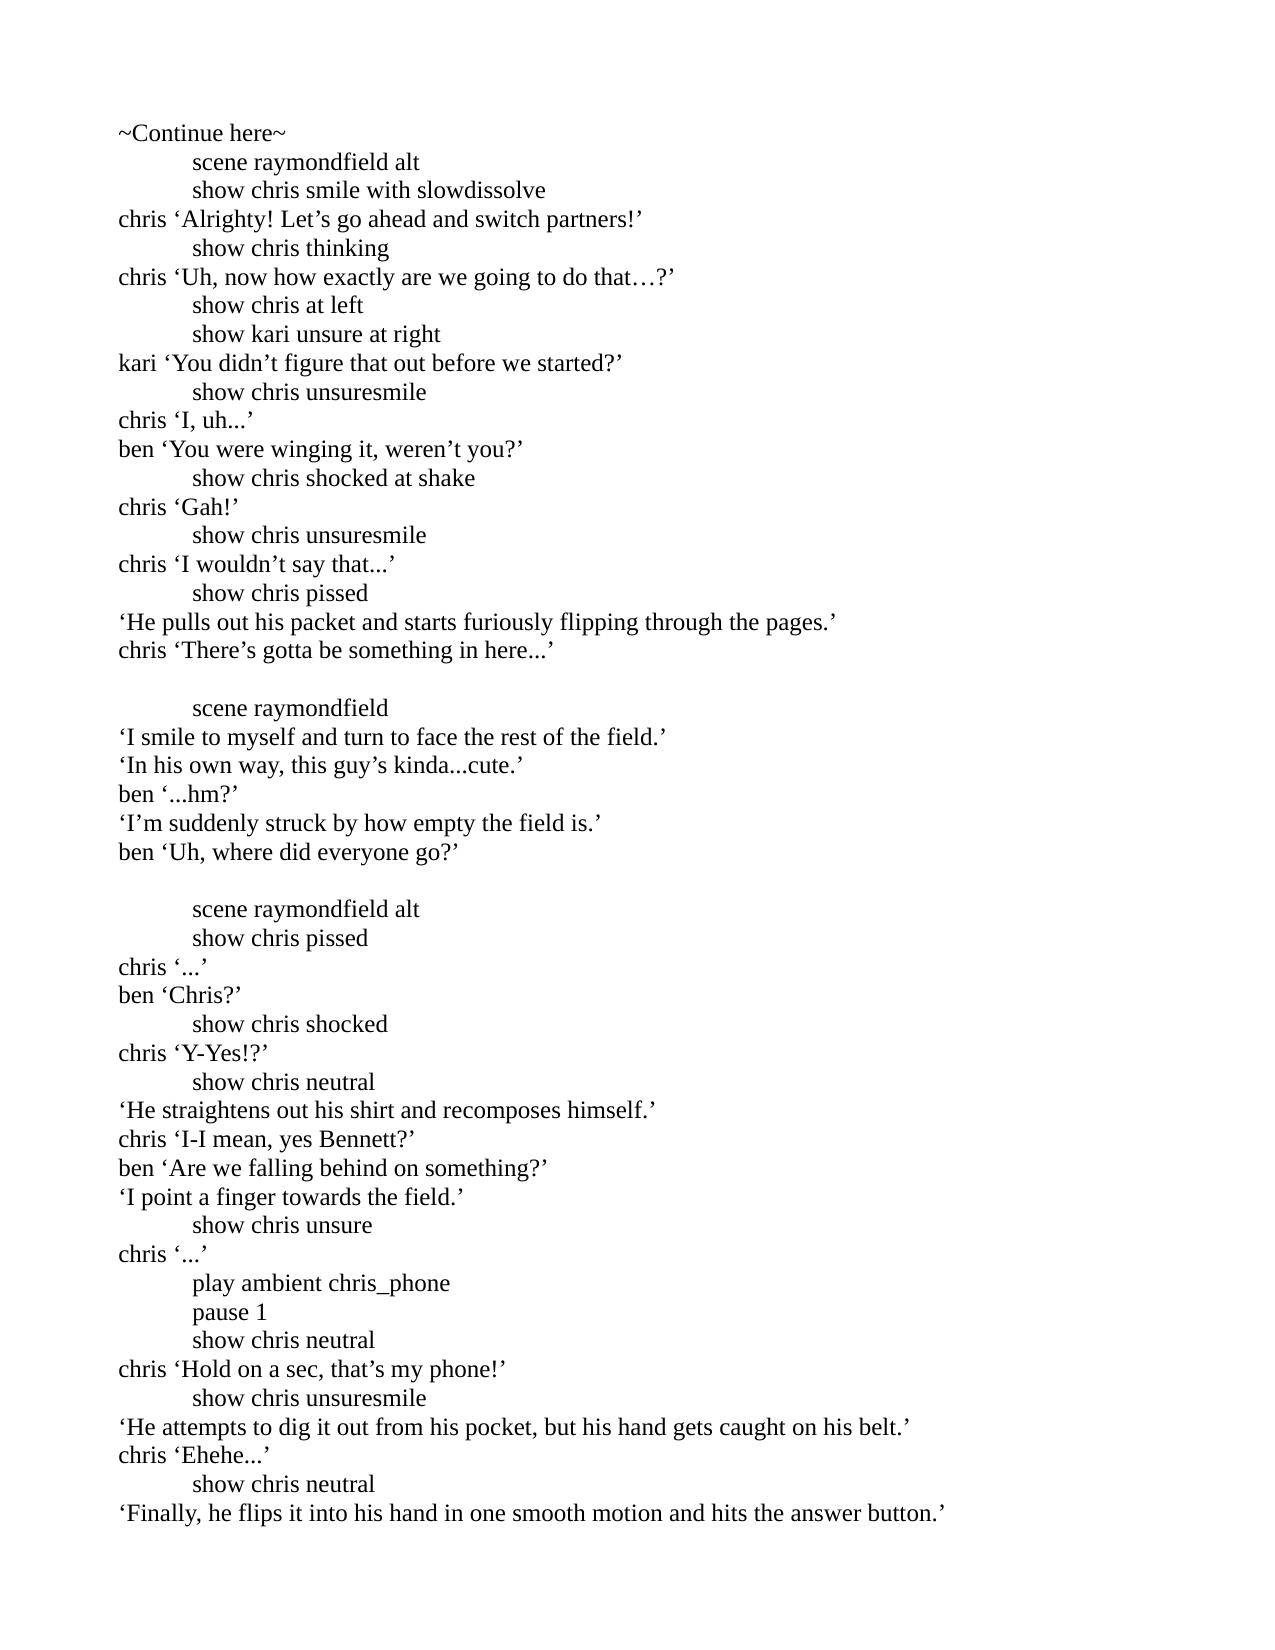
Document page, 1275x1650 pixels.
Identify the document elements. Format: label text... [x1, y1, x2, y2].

text show chris smile with slowdissolve [118, 176, 1157, 204]
text show chris unsuresmile [118, 377, 1157, 406]
text scene raymondfield [118, 693, 1157, 722]
text kari ‘You didn’t figure that out before we started?’ [118, 348, 1157, 377]
text play ambient chris_phone [118, 1268, 1157, 1297]
text scene raymondfield alt [118, 894, 1157, 923]
text show chris shocked [118, 1009, 1157, 1038]
text chris ‘...’ [118, 1239, 1157, 1268]
text ben ‘Chris?’ [118, 981, 1157, 1009]
text show chris pissed [118, 578, 1157, 607]
text chris ‘Uh, now how exactly are we going to do that…?’ [118, 262, 1157, 291]
text ~Continue here~ [118, 118, 1157, 147]
text ‘In his own way, this guy’s kinda...cute.’ [118, 751, 1157, 779]
text show chris unsure [118, 1211, 1157, 1239]
text chris ‘Y-Yes!?’ [118, 1038, 1157, 1067]
text ‘He attempts to dig it out from his pocket, but his hand gets caught on his belt.’ [118, 1412, 1157, 1441]
text show chris shocked at shake [118, 463, 1157, 492]
text ‘I smile to myself and turn to face the rest of the field.’ [118, 722, 1157, 751]
text chris ‘Ehehe...’ [118, 1441, 1157, 1469]
text show chris pissed [118, 923, 1157, 952]
text ben ‘...hm?’ [118, 779, 1157, 808]
text show chris at left [118, 291, 1157, 319]
text chris ‘Gah!’ [118, 492, 1157, 521]
text ben ‘You were winging it, weren’t you?’ [118, 434, 1157, 463]
text chris ‘Hold on a sec, that’s my phone!’ [118, 1354, 1157, 1383]
text ‘He pulls out his packet and starts furiously flipping through the pages.’ [118, 607, 1157, 636]
text chris ‘I, uh...’ [118, 406, 1157, 434]
text show chris neutral [118, 1326, 1157, 1354]
text pause 1 [118, 1297, 1157, 1326]
text ben ‘Uh, where did everyone go?’ [118, 837, 1157, 866]
text chris ‘I wouldn’t say that...’ [118, 549, 1157, 578]
text show chris thinking [118, 233, 1157, 262]
text chris ‘...’ [118, 952, 1157, 981]
text scene raymondfield alt [118, 147, 1157, 176]
text show chris unsuresmile [118, 521, 1157, 549]
text chris ‘I-I mean, yes Bennett?’ [118, 1124, 1157, 1153]
text ben ‘Are we falling behind on something?’ [118, 1153, 1157, 1182]
text ‘He straightens out his shirt and recomposes himself.’ [118, 1096, 1157, 1124]
text show kari unsure at right [118, 319, 1157, 348]
text ‘Finally, he flips it into his hand in one smooth motion and hits the answer button.’ [118, 1498, 1157, 1527]
text show chris neutral [118, 1469, 1157, 1498]
text ‘I point a finger towards the field.’ [118, 1182, 1157, 1211]
text chris ‘There’s gotta be something in here...’ [118, 636, 1157, 664]
text ‘I’m suddenly struck by how empty the field is.’ [118, 808, 1157, 837]
text show chris unsuresmile [118, 1383, 1157, 1412]
text chris ‘Alrighty! Let’s go ahead and switch partners!’ [118, 204, 1157, 233]
text show chris neutral [118, 1067, 1157, 1096]
